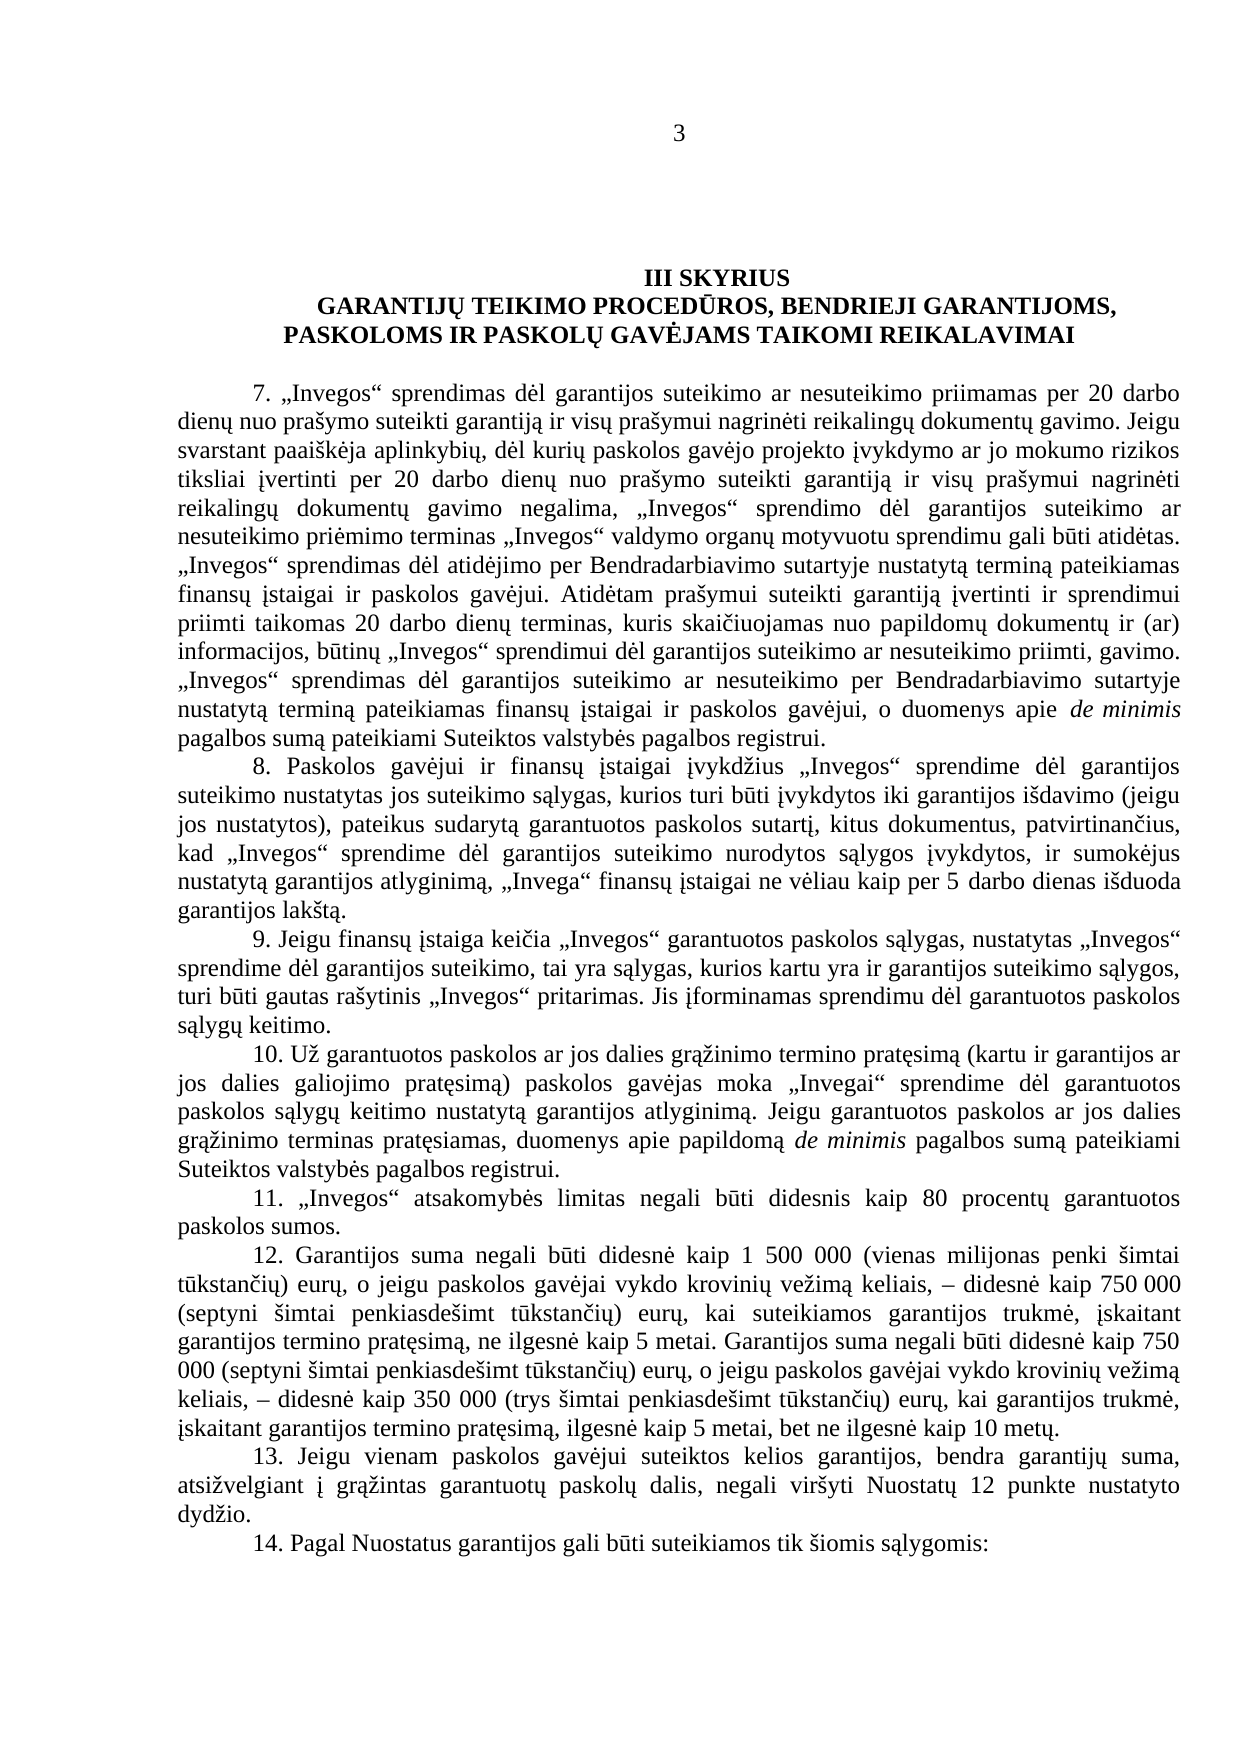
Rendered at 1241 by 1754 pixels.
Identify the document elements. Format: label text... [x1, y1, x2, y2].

text 11. „Invegos“ atsakomybės limitas negali būti didesnis kaip 80 procentų garantuotos paskolos sumos. [177, 1183, 1181, 1240]
text 12. Garantijos suma negali būti didesnė kaip 1 500 000 (vienas milijonas penki šimtai tūkstančių) eurų, o jeigu paskolos gavėjai vykdo krovinių vežimą keliais, – didesnė kaip 750 000 (septyni šimtai penkiasdešimt tūkstančių) eurų, kai suteikiamos garantijos trukmė, įskaitant garantijos termino pratęsimą, ne ilgesnė kaip 5 metai. Garantijos suma negali būti didesnė kaip 750 000 (septyni šimtai penkiasdešimt tūkstančių) eurų, o jeigu paskolos gavėjai vykdo krovinių vežimą keliais, – didesnė kaip 350 000 (trys šimtai penkiasdešimt tūkstančių) eurų, kai garantijos trukmė, įskaitant garantijos termino pratęsimą, ilgesnė kaip 5 metai, bet ne ilgesnė kaip 10 metų. [177, 1240, 1181, 1441]
text 10. Už garantuotos paskolos ar jos dalies grąžinimo termino pratęsimą (kartu ir garantijos ar jos dalies galiojimo pratęsimą) paskolos gavėjas moka „Invegai“ sprendime dėl garantuotos paskolos sąlygų keitimo nustatytą garantijos atlyginimą. Jeigu garantuotos paskolos ar jos dalies grąžinimo terminas pratęsiamas, duomenys apie papildomą de minimis pagalbos sumą pateikiami Suteiktos valstybės pagalbos registrui. [177, 1039, 1181, 1183]
text 14. Pagal Nuostatus garantijos gali būti suteikiamos tik šiomis sąlygomis: [177, 1528, 1181, 1556]
text III SKYRIUS [177, 263, 1181, 291]
text 7. „Invegos“ sprendimas dėl garantijos suteikimo ar nesuteikimo priimamas per 20 darbo dienų nuo prašymo suteikti garantiją ir visų prašymui nagrinėti reikalingų dokumentų gavimo. Jeigu svarstant paaiškėja aplinkybių, dėl kurių paskolos gavėjo projekto įvykdymo ar jo mokumo rizikos tiksliai įvertinti per 20 darbo dienų nuo prašymo suteikti garantiją ir visų prašymui nagrinėti reikalingų dokumentų gavimo negalima, „Invegos“ sprendimo dėl garantijos suteikimo ar nesuteikimo priėmimo terminas „Invegos“ valdymo organų motyvuotu sprendimu gali būti atidėtas. „Invegos“ sprendimas dėl atidėjimo per Bendradarbiavimo sutartyje nustatytą terminą pateikiamas finansų įstaigai ir paskolos gavėjui. Atidėtam prašymui suteikti garantiją įvertinti ir sprendimui priimti taikomas 20 darbo dienų terminas, kuris skaičiuojamas nuo papildomų dokumentų ir (ar) informacijos, būtinų „Invegos“ sprendimui dėl garantijos suteikimo ar nesuteikimo priimti, gavimo. „Invegos“ sprendimas dėl garantijos suteikimo ar nesuteikimo per Bendradarbiavimo sutartyje nustatytą terminą pateikiamas finansų įstaigai ir paskolos gavėjui, o duomenys apie de minimis pagalbos sumą pateikiami Suteiktos valstybės pagalbos registrui. [177, 378, 1181, 751]
text 9. Jeigu finansų įstaiga keičia „Invegos“ garantuotos paskolos sąlygas, nustatytas „Invegos“ sprendime dėl garantijos suteikimo, tai yra sąlygas, kurios kartu yra ir garantijos suteikimo sąlygos, turi būti gautas rašytinis „Invegos“ pritarimas. Jis įforminamas sprendimu dėl garantuotos paskolos sąlygų keitimo. [177, 924, 1181, 1039]
text 8. Paskolos gavėjui ir finansų įstaigai įvykdžius „Invegos“ sprendime dėl garantijos suteikimo nustatytas jos suteikimo sąlygas, kurios turi būti įvykdytos iki garantijos išdavimo (jeigu jos nustatytos), pateikus sudarytą garantuotos paskolos sutartį, kitus dokumentus, patvirtinančius, kad „Invegos“ sprendime dėl garantijos suteikimo nurodytos sąlygos įvykdytos, ir sumokėjus nustatytą garantijos atlyginimą, „Invega“ finansų įstaigai ne vėliau kaip per 5 darbo dienas išduoda garantijos lakštą. [177, 751, 1181, 924]
text 13. Jeigu vienam paskolos gavėjui suteiktos kelios garantijos, bendra garantijų suma, atsižvelgiant į grąžintas garantuotų paskolų dalis, negali viršyti Nuostatų 12 punkte nustatyto dydžio. [177, 1441, 1181, 1528]
text GARANTIJŲ TEIKIMO PROCEDŪROS, BENDRIEJI GARANTIJOMS, PASKOLOMS IR PASKOLŲ GAVĖJAMS TAIKOMI REIKALAVIMAI [177, 291, 1181, 349]
